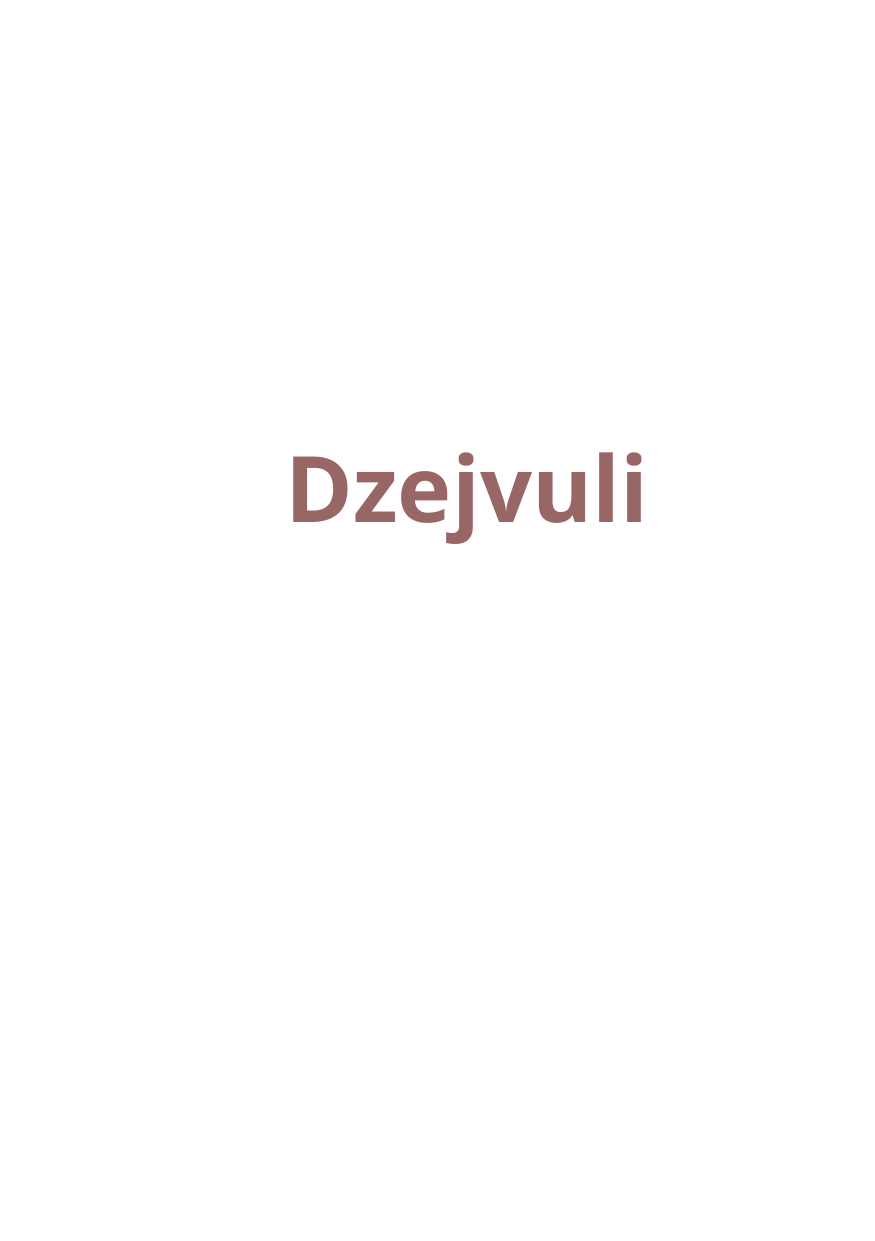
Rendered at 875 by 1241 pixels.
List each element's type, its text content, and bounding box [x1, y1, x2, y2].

text Dzejvuli [177, 425, 756, 549]
